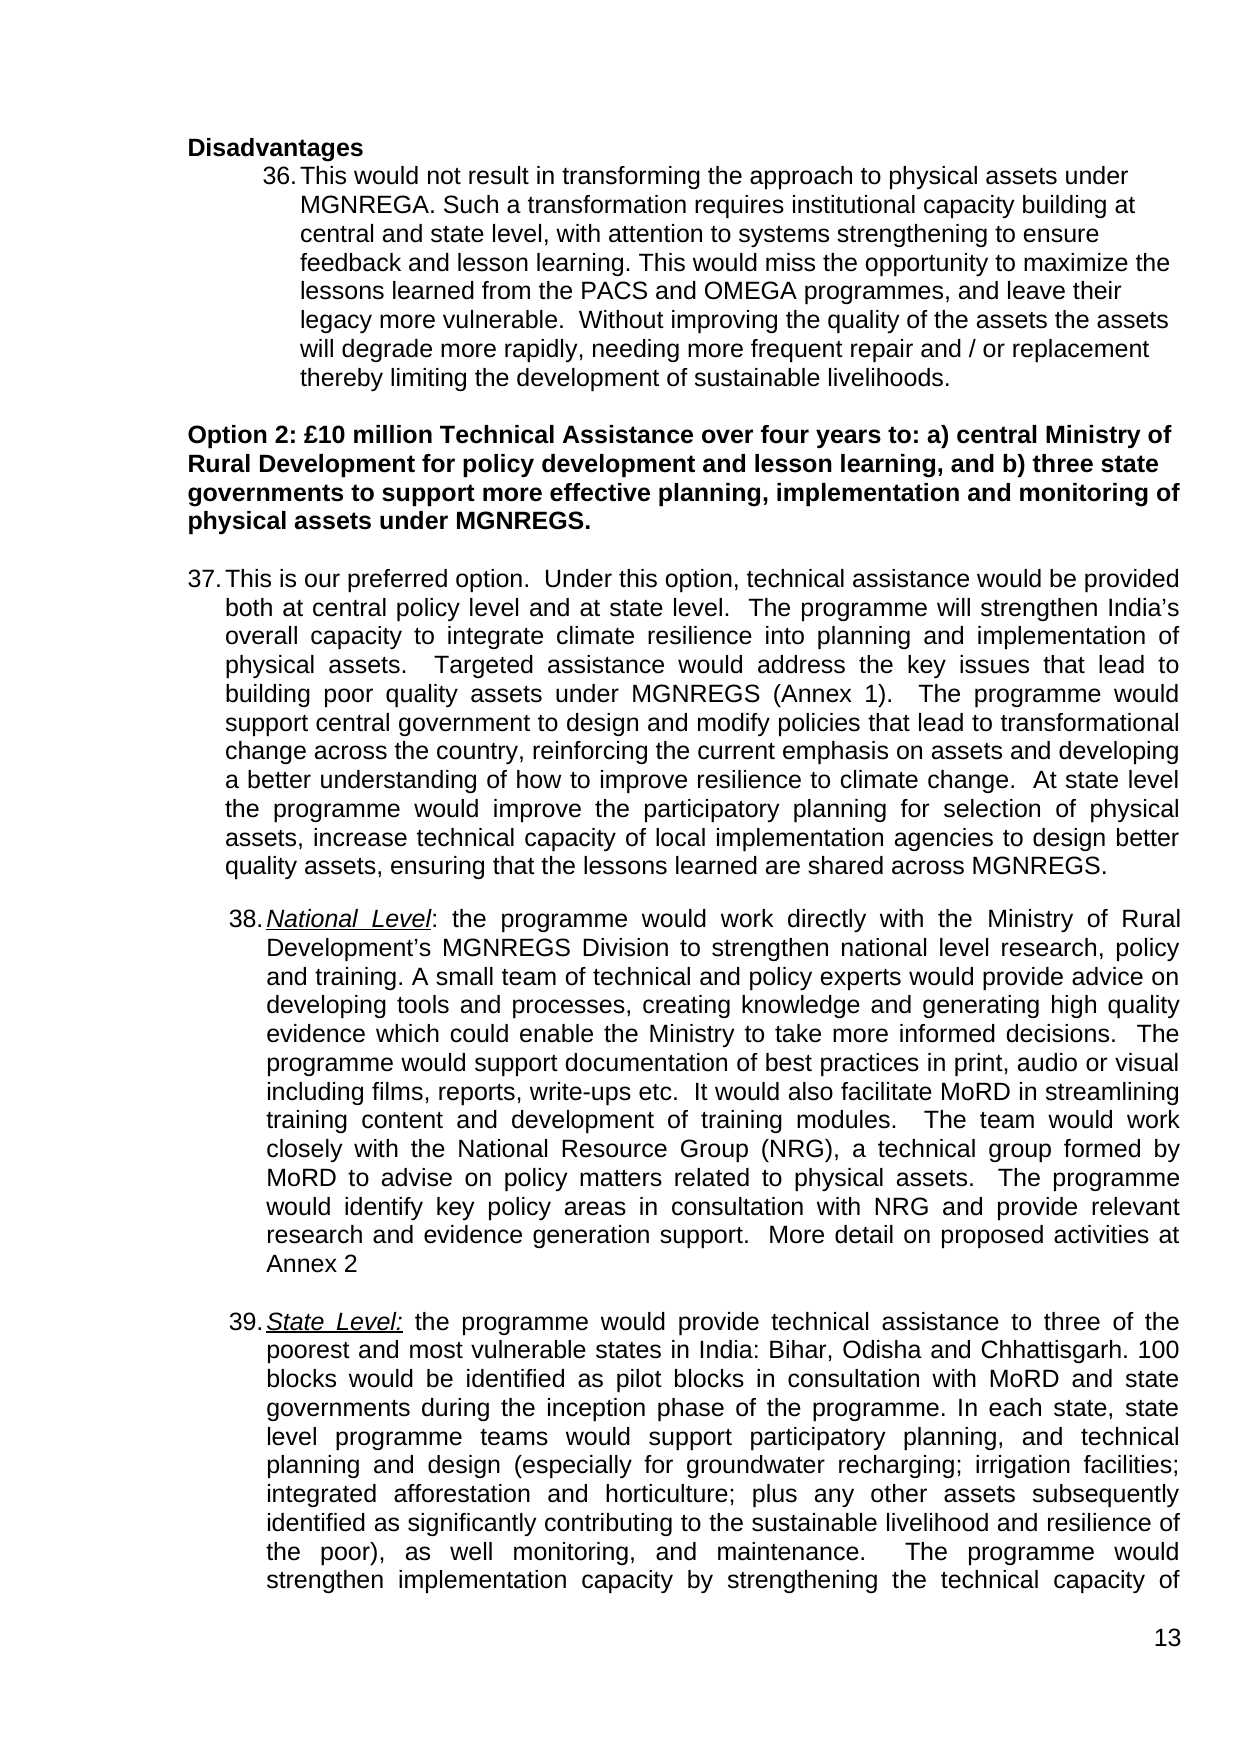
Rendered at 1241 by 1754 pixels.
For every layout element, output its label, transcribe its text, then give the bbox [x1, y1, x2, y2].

list This would not result in transforming the approach to physical assets under MGNREGA. Such a transformation requires institutional capacity building at central and state level, with attention to systems strengthening to ensure feedback and lesson learning. This would miss the opportunity to maximize the lessons learned from the PACS and OMEGA programmes, and leave their legacy more vulnerable. Without improving the quality of the assets the assets will degrade more rapidly, needing more frequent repair and / or replacement thereby limiting the development of sustainable livelihoods. [262, 161, 1181, 391]
text Disadvantages [187, 132, 1181, 161]
list State Level: the programme would provide technical assistance to three of the poorest and most vulnerable states in India: Bihar, Odisha and Chhattisgarh. 100 blocks would be identified as pilot blocks in consultation with MoRD and state governments during the inception phase of the programme. In each state, state level programme teams would support participatory planning, and technical planning and design (especially for groundwater recharging; irrigation facilities; integrated afforestation and horticulture; plus any other assets subsequently identified as significantly contributing to the sustainable livelihood and resilience of the poor), as well monitoring, and maintenance. The programme would strengthen implementation capacity by strengthening the technical capacity of [228, 1306, 1181, 1594]
list This is our preferred option. Under this option, technical assistance would be provided both at central policy level and at state level. The programme will strengthen India’s overall capacity to integrate climate resilience into planning and implementation of physical assets. Targeted assistance would address the key issues that lead to building poor quality assets under MGNREGS (Annex 1). The programme would support central government to design and modify policies that lead to transformational change across the country, reinforcing the current emphasis on assets and developing a better understanding of how to improve resilience to climate change. At state level the programme would improve the participatory planning for selection of physical assets, increase technical capacity of local implementation agencies to design better quality assets, ensuring that the lessons learned are shared across MGNREGS. [187, 564, 1181, 880]
text Option 2: £10 million Technical Assistance over four years to: a) central Ministry of Rural Development for policy development and lesson learning, and b) three state governments to support more effective planning, implementation and monitoring of physical assets under MGNREGS. [187, 420, 1181, 535]
list National Level: the programme would work directly with the Ministry of Rural Development’s MGNREGS Division to strengthen national level research, policy and training. A small team of technical and policy experts would provide advice on developing tools and processes, creating knowledge and generating high quality evidence which could enable the Ministry to take more informed decisions. The programme would support documentation of best practices in print, audio or visual including films, reports, write-ups etc. It would also facilitate MoRD in streamlining training content and development of training modules. The team would work closely with the National Resource Group (NRG), a technical group formed by MoRD to advise on policy matters related to physical assets. The programme would identify key policy areas in consultation with NRG and provide relevant research and evidence generation support. More detail on proposed activities at Annex 2 [228, 904, 1181, 1278]
